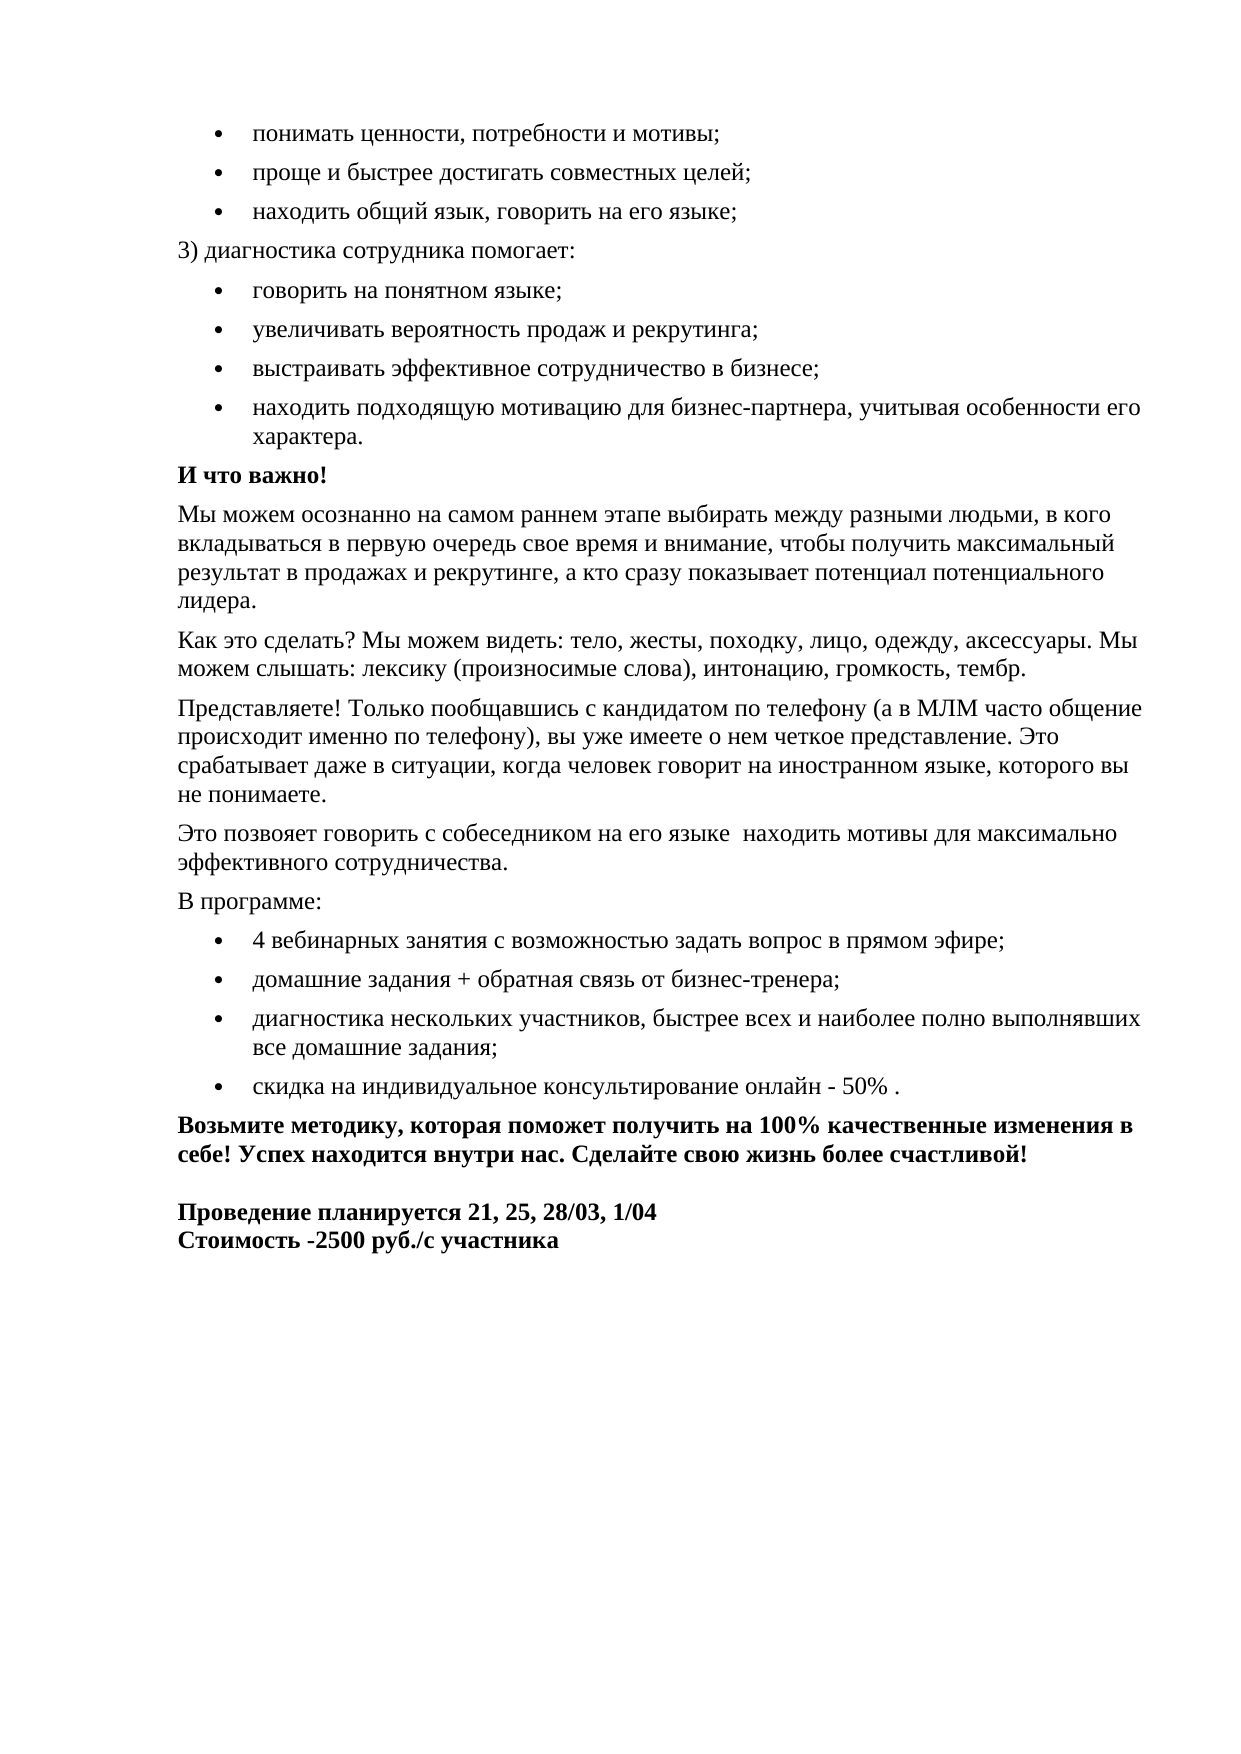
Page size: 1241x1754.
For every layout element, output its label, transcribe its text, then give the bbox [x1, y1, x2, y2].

text Возьмите методику, которая поможет получить на 100% качественные изменения в себе! Успех находится внутри нас. Сделайте свою жизнь более счастливой! Проведение планируется 21, 25, 28/03, 1/04 Стоимость -2500 руб./с участника [177, 1111, 1152, 1254]
text 3) диагностика сотрудника помогает: [177, 236, 1152, 264]
list понимать ценности, потребности и мотивы; [215, 118, 1152, 147]
list проще и быстрее достигать совместных целей; [215, 157, 1152, 186]
list 4 вебинарных занятия с возможностью задать вопрос в прямом эфире; [215, 925, 1152, 954]
list диагностика нескольких участников, быстрее всех и наиболее полно выполнявших все домашние задания; [215, 1003, 1152, 1061]
list выстраивать эффективное сотрудничество в бизнесе; [215, 353, 1152, 382]
text В программе: [177, 886, 1152, 915]
list находить общий язык, говорить на его языке; [215, 196, 1152, 225]
text Как это сделать? Мы можем видеть: тело, жесты, походку, лицо, одежду, аксессуары. Мы можем слышать: лексику (произносимые слова), интонацию, громкость, тембр. [177, 625, 1152, 682]
list домашние задания + обратная связь от бизнес-тренера; [215, 964, 1152, 993]
list увеличивать вероятность продаж и рекрутинга; [215, 314, 1152, 343]
text Мы можем осознанно на самом раннем этапе выбирать между разными людьми, в кого вкладываться в первую очередь свое время и внимание, чтобы получить максимальный результат в продажах и рекрутинге, а кто сразу показывает потенциал потенциального лидера. [177, 499, 1152, 614]
list говорить на понятном языке; [215, 275, 1152, 303]
text Это позвояет говорить с собеседником на его языке находить мотивы для максимально эффективного сотрудничества. [177, 818, 1152, 876]
text И что важно! [177, 460, 1152, 489]
list скидка на индивидуальное консультирование онлайн - 50% . [215, 1071, 1152, 1100]
text Представляете! Только пообщавшись с кандидатом по телефону (а в МЛМ часто общение происходит именно по телефону), вы уже имеете о нем четкое представление. Это срабатывает даже в ситуации, когда человек говорит на иностранном языке, которого вы не понимаете. [177, 693, 1152, 808]
list находить подходящую мотивацию для бизнес-партнера, учитывая особенности его характера. [215, 392, 1152, 450]
